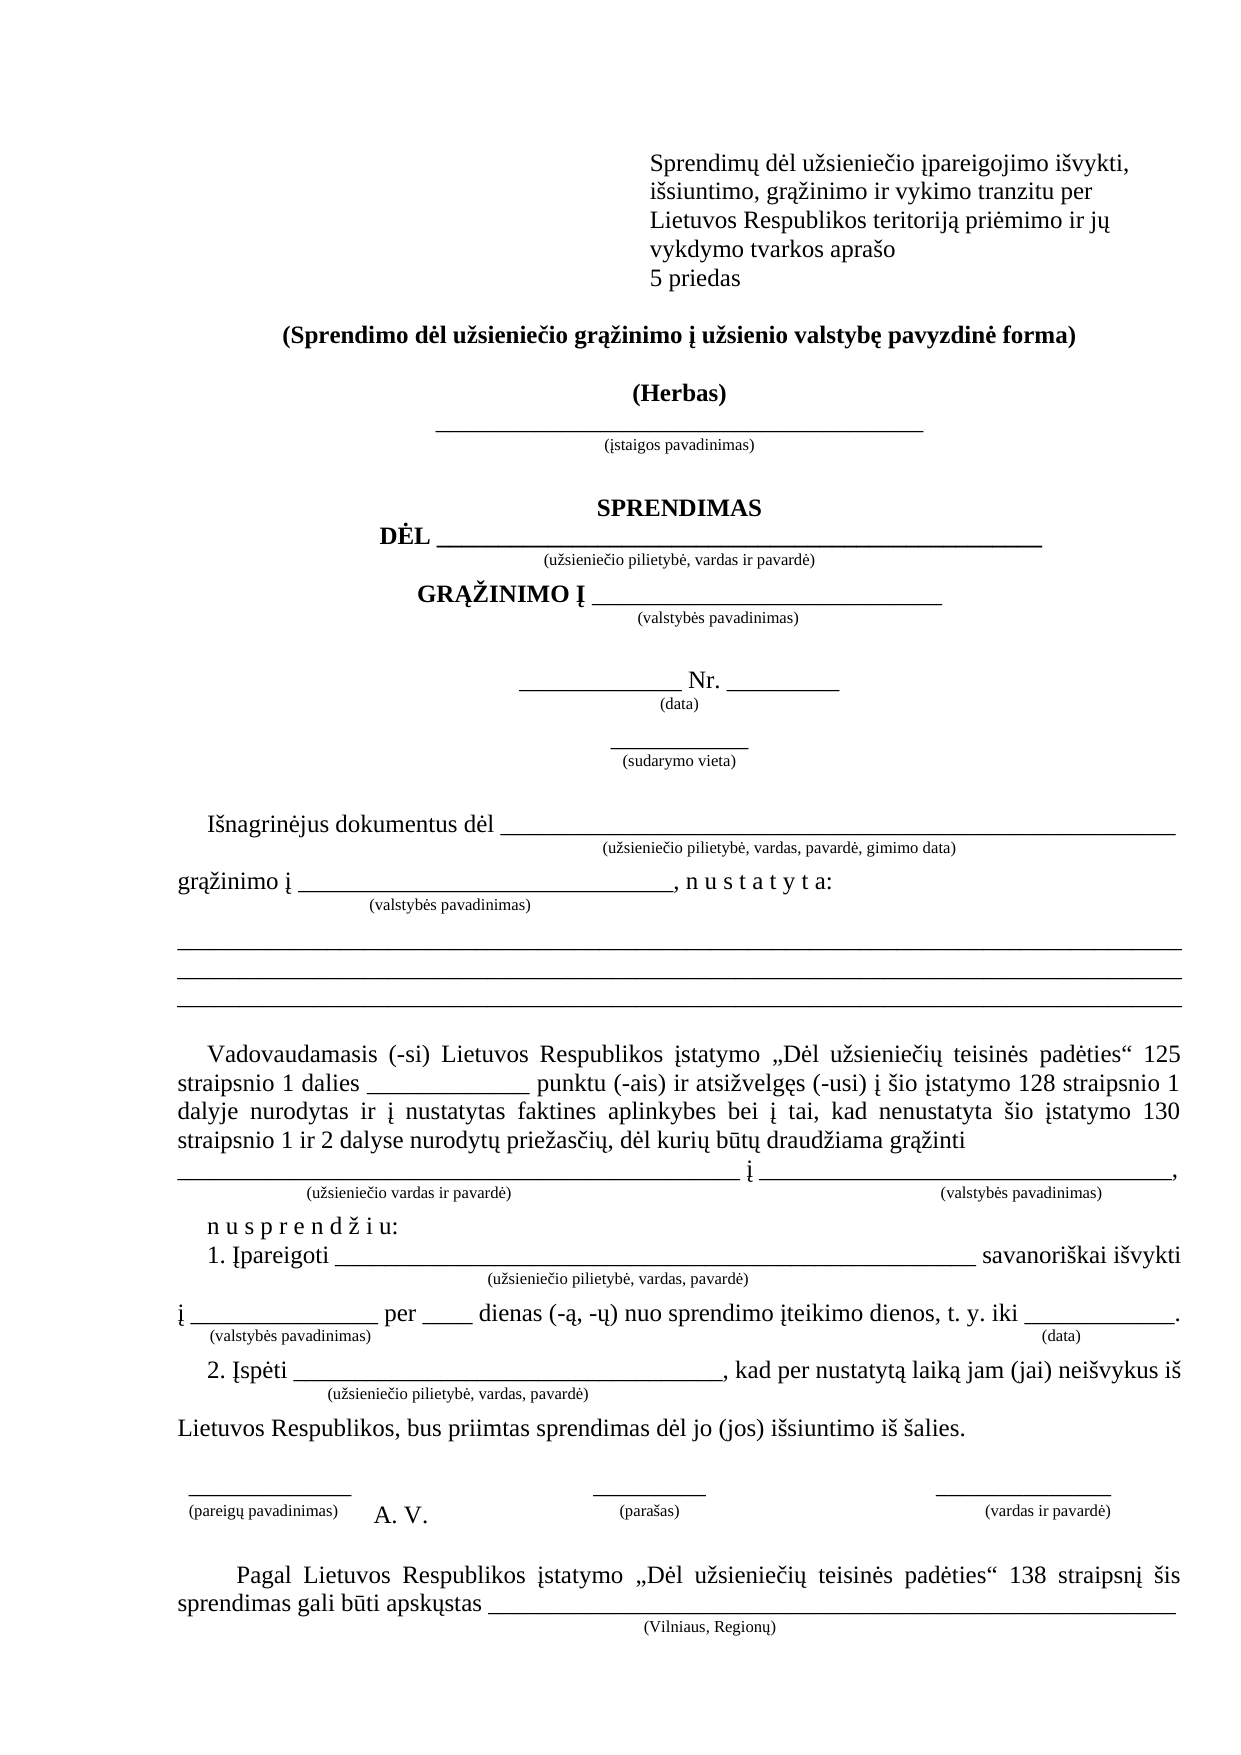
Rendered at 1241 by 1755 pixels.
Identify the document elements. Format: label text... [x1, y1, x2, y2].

text (užsieniečio pilietybė, vardas, pavardė, gimimo data) [602, 838, 1181, 866]
text (užsieniečio pilietybė, vardas, pavardė) [177, 1269, 1181, 1298]
text ___________ [177, 723, 1181, 751]
text ___________ [177, 924, 1181, 949]
text (Vilniaus, Regionų) [527, 1617, 1181, 1646]
text Pagal Lietuvos Respublikos įstatymo „Dėl užsieniečių teisinės padėties“ 138 straipsnį šis sprendimas gali būti apskųstas _______________________________________________________ [177, 1560, 1181, 1617]
text SPRENDIMAS [177, 493, 1181, 521]
text 1. Įpareigoti savanoriškai išvykti [177, 1240, 1181, 1269]
text Lietuvos Respublikos, bus priimtas sprendimas dėl jo (jos) išsiuntimo iš šalies. [177, 1413, 1181, 1441]
text (valstybės pavadinimas) [177, 895, 1181, 924]
text Sprendimų dėl užsieniečio įpareigojimo išvykti, [649, 148, 1181, 176]
text Lietuvos Respublikos teritoriją priėmimo ir jų [649, 205, 1181, 234]
text (užsieniečio pilietybė, vardas, pavardė) [177, 1384, 1181, 1413]
text (Sprendimo dėl užsieniečio grąžinimo į užsienio valstybę pavyzdinė forma) [177, 320, 1181, 349]
text grąžinimo į ______________________________, n u s t a t y t a: [177, 866, 1181, 895]
table_header _____________ (pareigų pavadinimas) A. V. [177, 1470, 493, 1531]
text (įstaigos pavadinimas) [177, 435, 1181, 464]
text GRĄŽINIMO Į ____________________________ [177, 579, 1181, 608]
table_header ______________ (vardas ir pavardė) [806, 1470, 1122, 1531]
text _______________________________________ [177, 406, 1181, 435]
table_header _________ (parašas) [493, 1470, 806, 1531]
text išsiuntimo, grąžinimo ir vykimo tranzitu per [649, 176, 1181, 205]
text (valstybės pavadinimas) [177, 608, 1181, 636]
text (užsieniečio pilietybė, vardas ir pavardė) [177, 550, 1181, 579]
text _____________________________________________ į _________________________________, [177, 1154, 1181, 1183]
text vykdymo tvarkos aprašo [649, 234, 1181, 263]
text į _______________ per ____ dienas (-ą, -ų) nuo sprendimo įteikimo dienos, t. y. iki ____________. [177, 1298, 1181, 1326]
text 5 priedas [649, 263, 1181, 291]
text (data) [177, 694, 1181, 723]
text n u s p r e n d ž i u: [177, 1211, 1181, 1240]
text _____________ Nr. _________ [177, 665, 1181, 694]
text Dėl [240, 521, 1181, 550]
text (užsieniečio vardas ir pavardė) (valstybės pavadinimas) [177, 1183, 1181, 1211]
text 2. Įspėti , kad per nustatytą laiką jam (jai) neišvykus iš [177, 1355, 1181, 1384]
text (valstybės pavadinimas) (data) [177, 1326, 1181, 1355]
text (sudarymo vieta) [177, 751, 1181, 780]
text (Herbas) [177, 378, 1181, 406]
text Išnagrinėjus dokumentus dėl ______________________________________________________ [177, 809, 1181, 838]
text Vadovaudamasis (-si) Lietuvos Respublikos įstatymo „Dėl užsieniečių teisinės padėties“ 125 straipsnio 1 dalies _____________ punktu (-ais) ir atsižvelgęs (-usi) į šio įstatymo 128 straipsnio 1 dalyje nurodytas ir į nustatytas faktines aplinkybes bei į tai, kad nenustatyta šio įstatymo 130 straipsnio 1 ir 2 dalyse nurodytų priežasčių, dėl kurių būtų draudžiama grąžinti [177, 1039, 1181, 1154]
